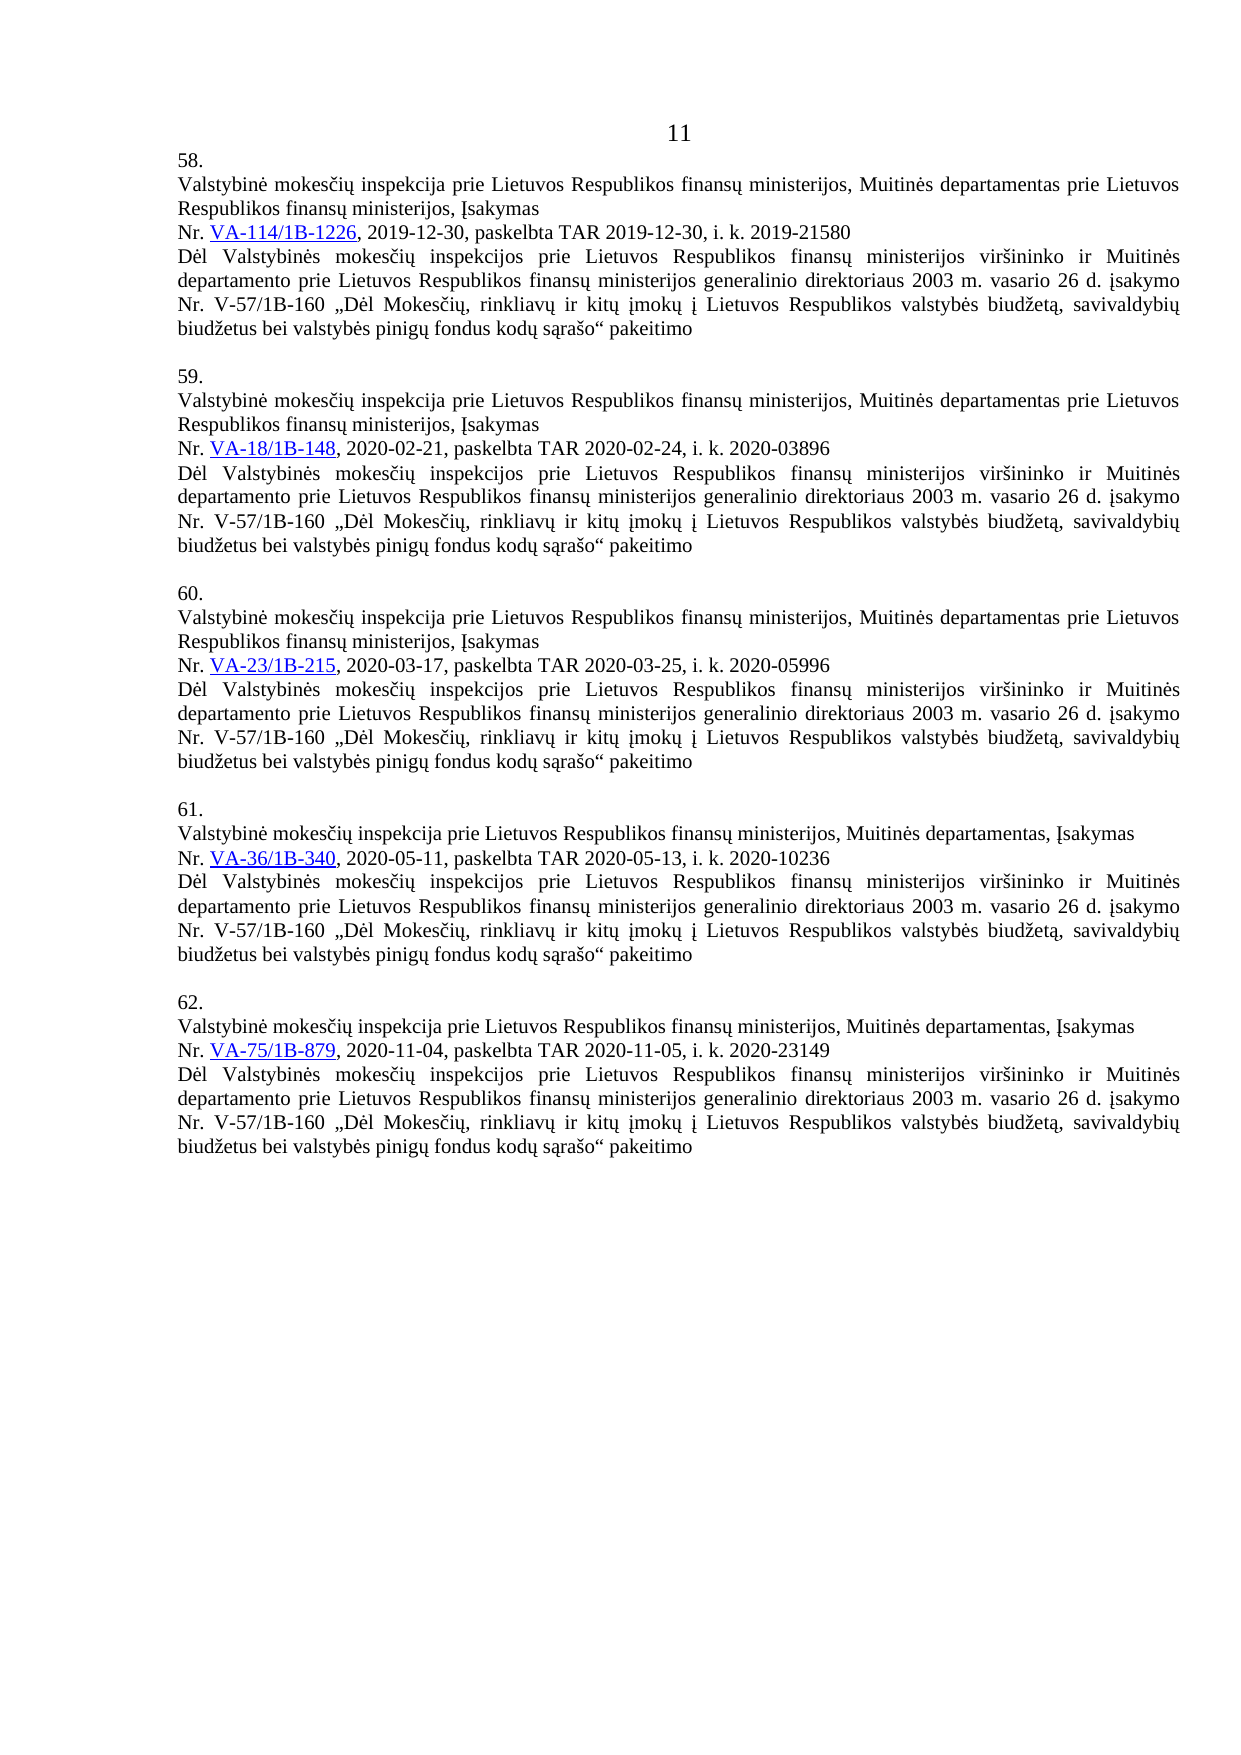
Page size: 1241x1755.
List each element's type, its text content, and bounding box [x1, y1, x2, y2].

text 59. [177, 364, 1181, 388]
text 58. [177, 148, 1181, 172]
text Dėl Valstybinės mokesčių inspekcijos prie Lietuvos Respublikos finansų ministerijos viršininko ir Muitinės departamento prie Lietuvos Respublikos finansų ministerijos generalinio direktoriaus 2003 m. vasario 26 d. įsakymo Nr. V-57/1B-160 „Dėl Mokesčių, rinkliavų ir kitų įmokų į Lietuvos Respublikos valstybės biudžetą, savivaldybių biudžetus bei valstybės pinigų fondus kodų sąrašo“ pakeitimo [177, 677, 1181, 773]
text Nr. VA-18/1B-148, 2020-02-21, paskelbta TAR 2020-02-24, i. k. 2020-03896 [177, 436, 1181, 460]
text Nr. VA-36/1B-340, 2020-05-11, paskelbta TAR 2020-05-13, i. k. 2020-10236 [177, 845, 1181, 869]
text Valstybinė mokesčių inspekcija prie Lietuvos Respublikos finansų ministerijos, Muitinės departamentas prie Lietuvos Respublikos finansų ministerijos, Įsakymas [177, 172, 1181, 220]
text Nr. VA-23/1B-215, 2020-03-17, paskelbta TAR 2020-03-25, i. k. 2020-05996 [177, 653, 1181, 677]
text 60. [177, 581, 1181, 605]
text Dėl Valstybinės mokesčių inspekcijos prie Lietuvos Respublikos finansų ministerijos viršininko ir Muitinės departamento prie Lietuvos Respublikos finansų ministerijos generalinio direktoriaus 2003 m. vasario 26 d. įsakymo Nr. V-57/1B-160 „Dėl Mokesčių, rinkliavų ir kitų įmokų į Lietuvos Respublikos valstybės biudžetą, savivaldybių biudžetus bei valstybės pinigų fondus kodų sąrašo“ pakeitimo [177, 1062, 1181, 1158]
text Valstybinė mokesčių inspekcija prie Lietuvos Respublikos finansų ministerijos, Muitinės departamentas prie Lietuvos Respublikos finansų ministerijos, Įsakymas [177, 388, 1181, 436]
text Valstybinė mokesčių inspekcija prie Lietuvos Respublikos finansų ministerijos, Muitinės departamentas, Įsakymas [177, 1014, 1181, 1038]
text Valstybinė mokesčių inspekcija prie Lietuvos Respublikos finansų ministerijos, Muitinės departamentas prie Lietuvos Respublikos finansų ministerijos, Įsakymas [177, 605, 1181, 653]
text Nr. VA-114/1B-1226, 2019-12-30, paskelbta TAR 2019-12-30, i. k. 2019-21580 [177, 220, 1181, 244]
text 62. [177, 990, 1181, 1014]
text Nr. VA-75/1B-879, 2020-11-04, paskelbta TAR 2020-11-05, i. k. 2020-23149 [177, 1038, 1181, 1062]
text Dėl Valstybinės mokesčių inspekcijos prie Lietuvos Respublikos finansų ministerijos viršininko ir Muitinės departamento prie Lietuvos Respublikos finansų ministerijos generalinio direktoriaus 2003 m. vasario 26 d. įsakymo Nr. V-57/1B-160 „Dėl Mokesčių, rinkliavų ir kitų įmokų į Lietuvos Respublikos valstybės biudžetą, savivaldybių biudžetus bei valstybės pinigų fondus kodų sąrašo“ pakeitimo [177, 460, 1181, 557]
text 61. [177, 797, 1181, 821]
text Valstybinė mokesčių inspekcija prie Lietuvos Respublikos finansų ministerijos, Muitinės departamentas, Įsakymas [177, 821, 1181, 845]
text Dėl Valstybinės mokesčių inspekcijos prie Lietuvos Respublikos finansų ministerijos viršininko ir Muitinės departamento prie Lietuvos Respublikos finansų ministerijos generalinio direktoriaus 2003 m. vasario 26 d. įsakymo Nr. V-57/1B-160 „Dėl Mokesčių, rinkliavų ir kitų įmokų į Lietuvos Respublikos valstybės biudžetą, savivaldybių biudžetus bei valstybės pinigų fondus kodų sąrašo“ pakeitimo [177, 869, 1181, 966]
text Dėl Valstybinės mokesčių inspekcijos prie Lietuvos Respublikos finansų ministerijos viršininko ir Muitinės departamento prie Lietuvos Respublikos finansų ministerijos generalinio direktoriaus 2003 m. vasario 26 d. įsakymo Nr. V-57/1B-160 „Dėl Mokesčių, rinkliavų ir kitų įmokų į Lietuvos Respublikos valstybės biudžetą, savivaldybių biudžetus bei valstybės pinigų fondus kodų sąrašo“ pakeitimo [177, 244, 1181, 340]
